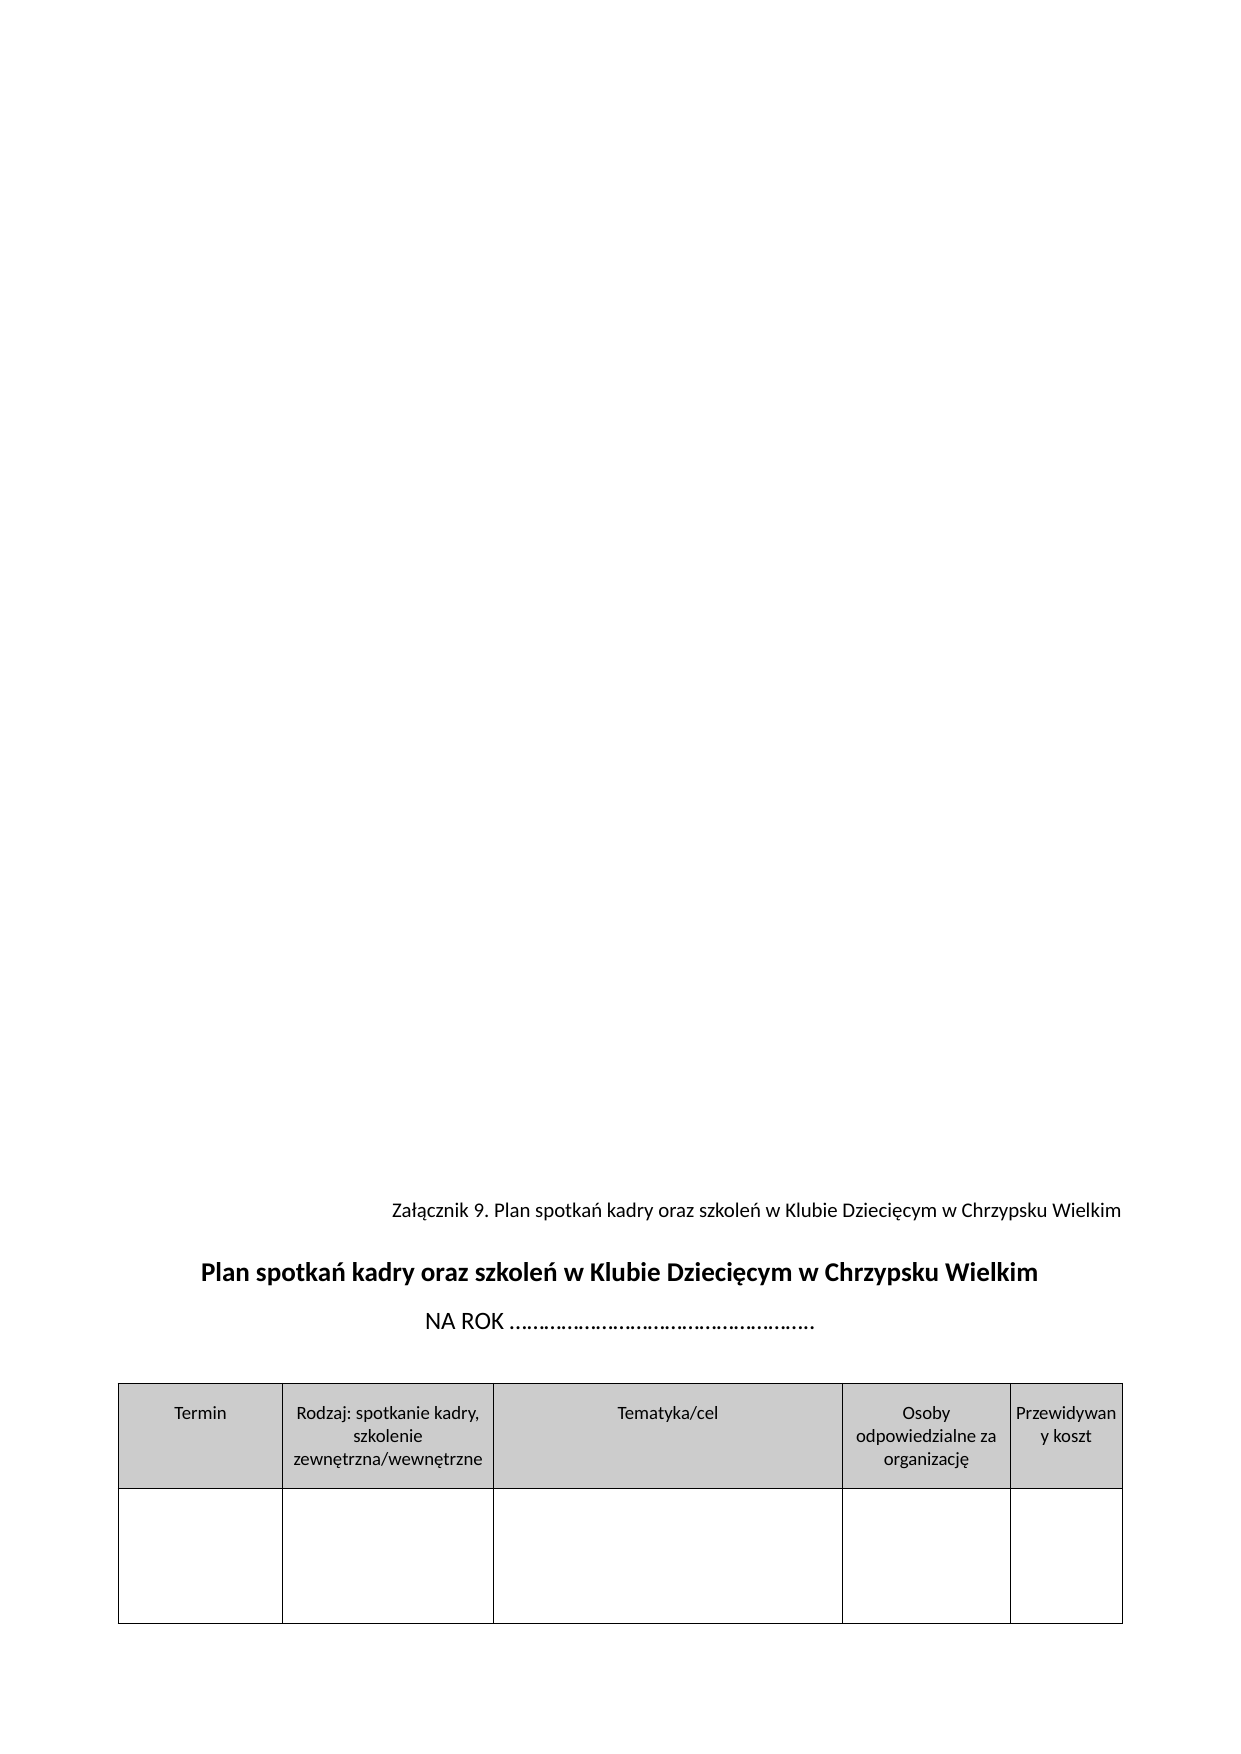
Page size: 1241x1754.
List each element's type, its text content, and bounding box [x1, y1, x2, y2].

text Plan spotkań kadry oraz szkoleń w Klubie Dziecięcym w Chrzypsku Wielkim [118, 1256, 1122, 1289]
text NA ROK …………………………………………….. [118, 1305, 1122, 1336]
text Załącznik 9. Plan spotkań kadry oraz szkoleń w Klubie Dziecięcym w Chrzypsku Wielkim [118, 1197, 1122, 1223]
table_header Osoby odpowiedzialne za organizację [843, 1384, 1010, 1488]
table_header Termin [119, 1384, 282, 1488]
table_header Tematyka/cel [494, 1384, 842, 1488]
table_cell [283, 1489, 493, 1622]
table_cell [494, 1489, 842, 1622]
table_header Przewidywany koszt [1011, 1384, 1122, 1488]
table_cell [843, 1489, 1010, 1622]
table_cell [1011, 1489, 1122, 1622]
table_cell [119, 1489, 282, 1622]
table_header Rodzaj: spotkanie kadry, szkolenie zewnętrzna/wewnętrzne [283, 1384, 493, 1488]
